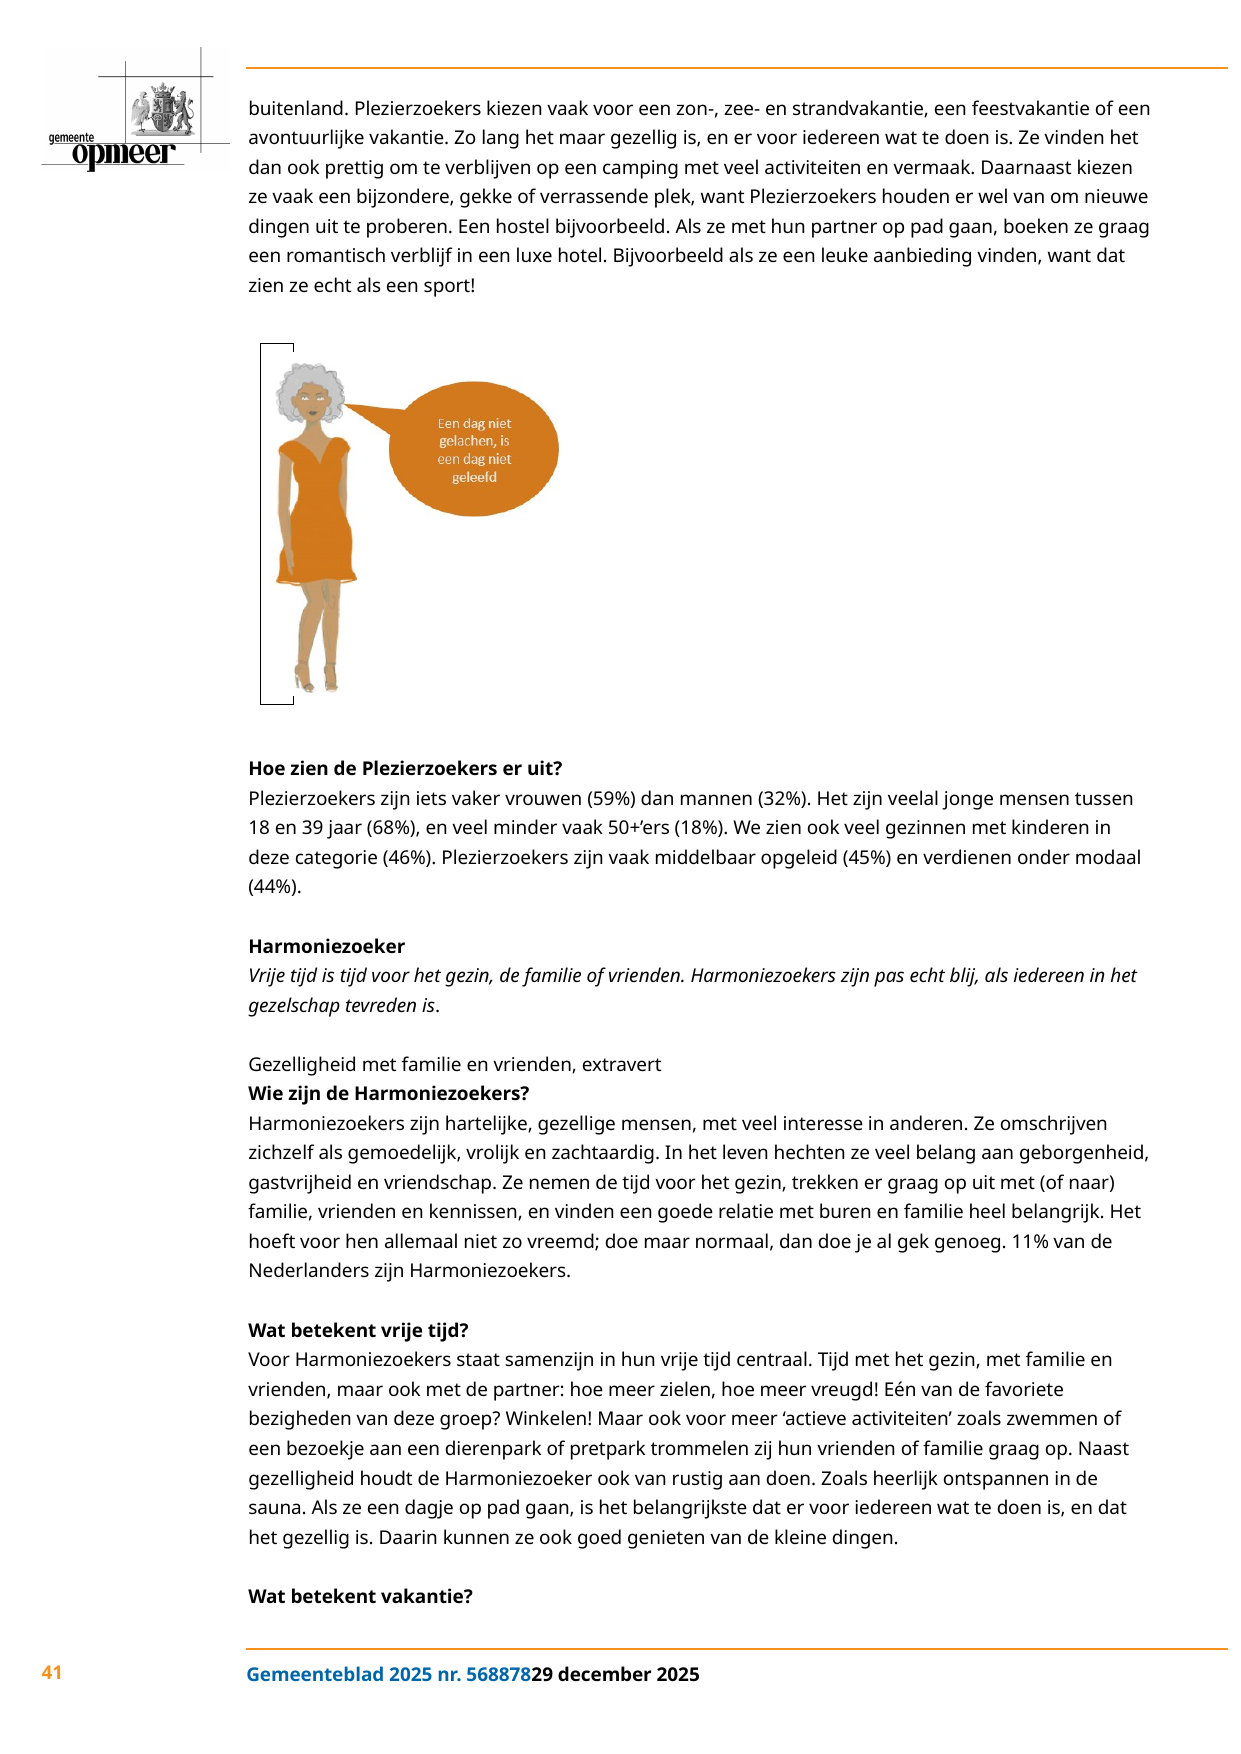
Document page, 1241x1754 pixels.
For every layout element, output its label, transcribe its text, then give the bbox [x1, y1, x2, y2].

text Wat betekent vrije tijd? [248, 1317, 1152, 1343]
text Vrije tijd is tijd voor het gezin, de familie of vrienden. Harmoniezoekers zijn pas echt blij, als iedereen in het gezelschap tevreden is. [248, 962, 1152, 1018]
text Wat betekent vakantie? [248, 1583, 1152, 1609]
text Hoe zien de Plezierzoekers er uit? [248, 755, 1152, 781]
text Plezierzoekers zijn iets vaker vrouwen (59%) dan mannen (32%). Het zijn veelal jonge mensen tussen 18 en 39 jaar (68%), en veel minder vaak 50+’ers (18%). We zien ook veel gezinnen met kinderen in deze categorie (46%). Plezierzoekers zijn vaak middelbaar opgeleid (45%) en verdienen onder modaal (44%). [248, 785, 1152, 899]
text Harmoniezoekers zijn hartelijke, gezellige mensen, met veel interesse in anderen. Ze omschrijven zichzelf als gemoedelijk, vrolijk en zachtaardig. In het leven hechten ze veel belang aan geborgenheid, gastvrijheid en vriendschap. Ze nemen de tijd voor het gezin, trekken er graag op uit met (of naar) familie, vrienden en kennissen, en vinden een goede relatie met buren en familie heel belangrijk. Het hoeft voor hen allemaal niet zo vreemd; doe maar normaal, dan doe je al gek genoeg. 11% van de Nederlanders zijn Harmoniezoekers. [248, 1110, 1152, 1283]
text Wie zijn de Harmoniezoekers? [248, 1080, 1152, 1106]
text Voor Harmoniezoekers staat samenzijn in hun vrije tijd centraal. Tijd met het gezin, met familie en vrienden, maar ook met de partner: hoe meer zielen, hoe meer vreugd! Eén van de favoriete bezigheden van deze groep? Winkelen! Maar ook voor meer ‘actieve activiteiten’ zoals zwemmen of een bezoekje aan een dierenpark of pretpark trommelen zij hun vrienden of familie graag op. Naast gezelligheid houdt de Harmoniezoeker ook van rustig aan doen. Zoals heerlijk ontspannen in de sauna. Als ze een dagje op pad gaan, is het belangrijkste dat er voor iedereen wat te doen is, en dat het gezellig is. Daarin kunnen ze ook goed genieten van de kleine dingen. [248, 1346, 1152, 1550]
text buitenland. Plezierzoekers kiezen vaak voor een zon-, zee- en strandvakantie, een feestvakantie of een avontuurlijke vakantie. Zo lang het maar gezellig is, en er voor iedereen wat te doen is. Ze vinden het dan ook prettig om te verblijven op een camping met veel activiteiten en vermaak. Daarnaast kiezen ze vaak een bijzondere, gekke of verrassende plek, want Plezierzoekers houden er wel van om nieuwe dingen uit te proberen. Een hostel bijvoorbeeld. Als ze met hun partner op pad gaan, boeken ze graag een romantisch verblijf in een luxe hotel. Bijvoorbeeld als ze een leuke aanbieding vinden, want dat zien ze echt als een sport! [248, 95, 1152, 298]
picture [41, 47, 231, 172]
table_header Gezelligheid met familie en vrienden, extravert [248, 1051, 1152, 1077]
picture [268, 352, 565, 696]
text Harmoniezoeker [248, 933, 1152, 958]
